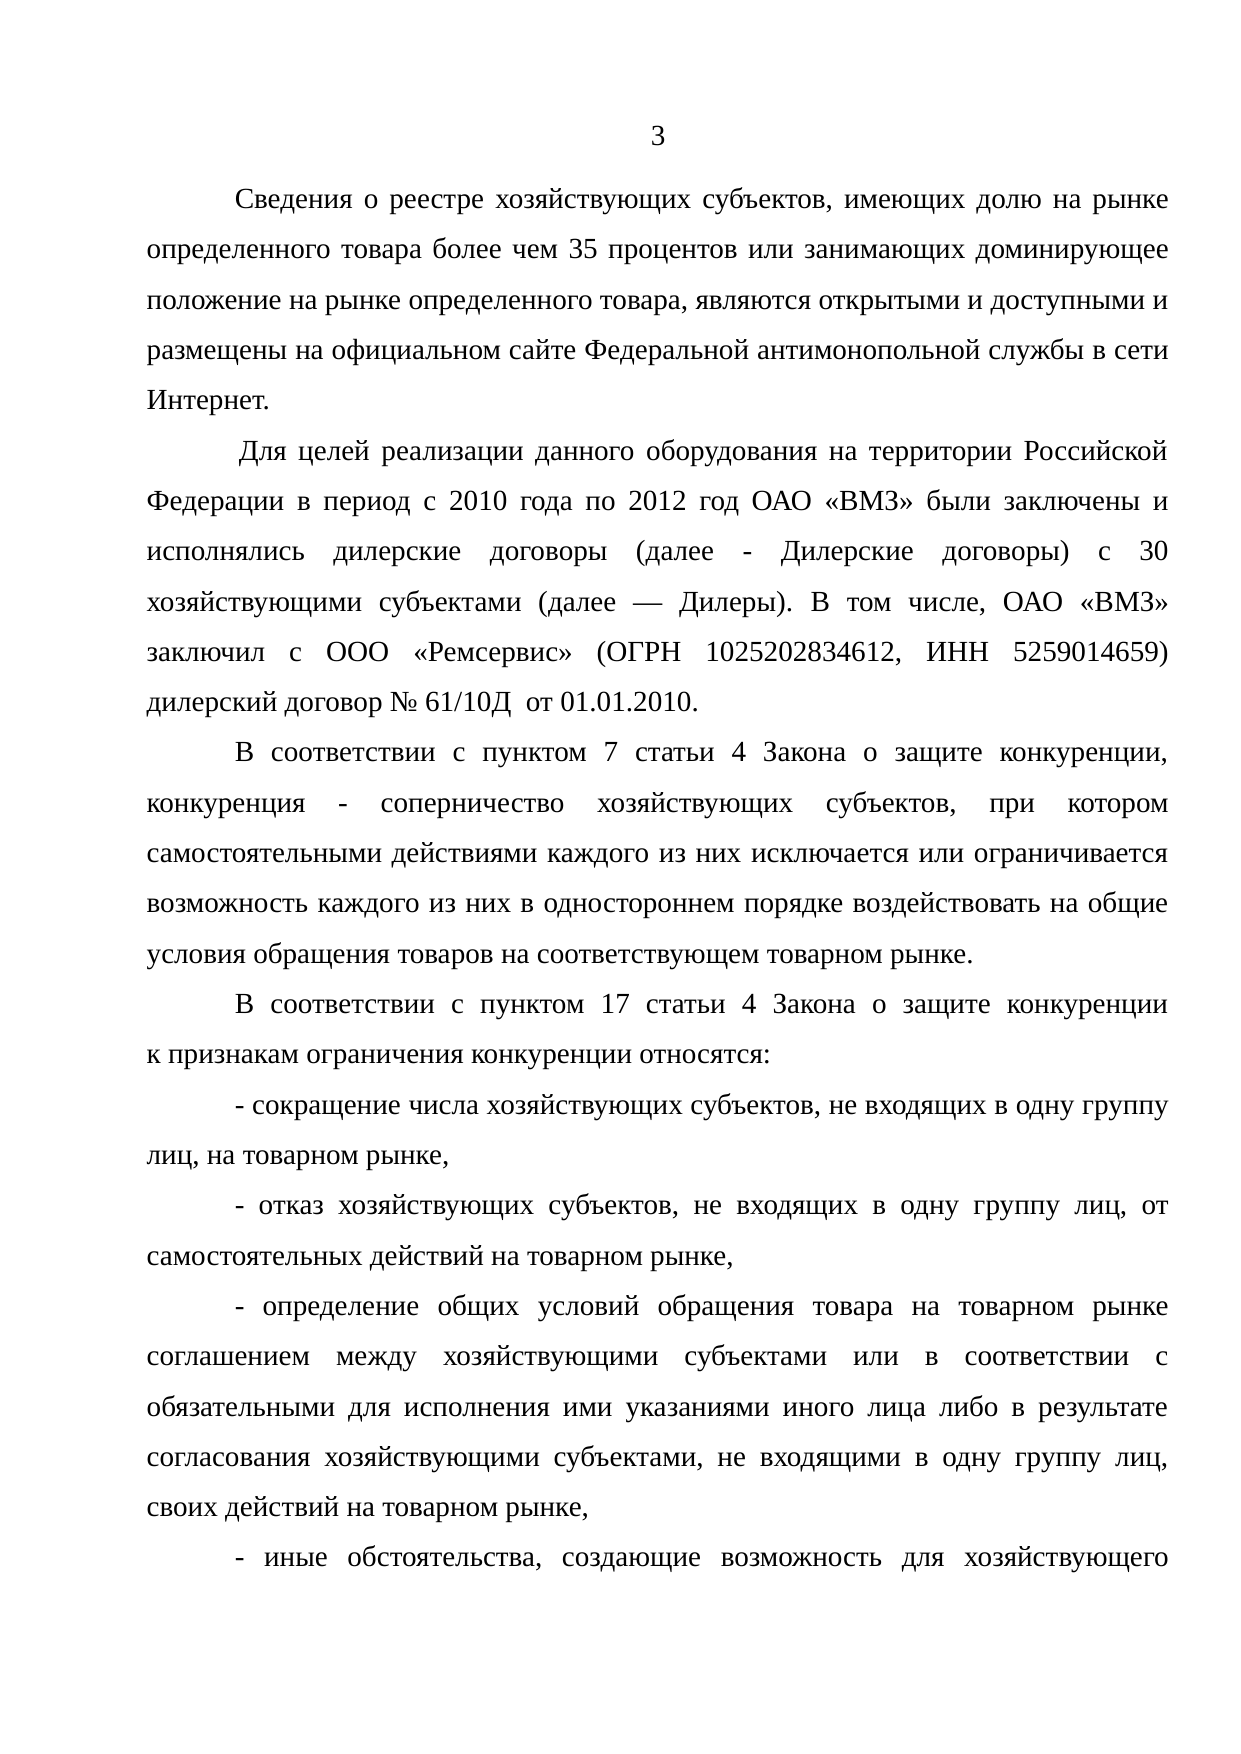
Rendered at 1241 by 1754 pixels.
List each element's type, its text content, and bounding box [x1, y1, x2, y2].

text - сокращение числа хозяйствующих субъектов, не входящих в одну группу лиц, на товарном рынке, [146, 1087, 1169, 1171]
text Для целей реализации данного оборудования на территории Российской Федерации в период с 2010 года по 2012 год ОАО «ВМЗ» были заключены и исполнялись дилерские договоры (далее - Дилерские договоры) с 30 хозяйствующими субъектами (далее — Дилеры). В том числе, ОАО «ВМЗ» заключил с ООО «Ремсервис» (ОГРН 1025202834612, ИНН 5259014659) дилерский договор № 61/10Д от 01.01.2010. [146, 433, 1169, 718]
text В соответствии с пунктом 17 статьи 4 Закона о защите конкуренции к признакам ограничения конкуренции относятся: [146, 986, 1169, 1070]
list Сведения о реестре хозяйствующих субъектов, имеющих долю на рынке определенного товара более чем 35 процентов или занимающих доминирующее положение на рынке определенного товара, являются открытыми и доступными и размещены на официальном сайте Федеральной антимонопольной службы в сети Интернет. [146, 181, 1169, 416]
text - отказ хозяйствующих субъектов, не входящих в одну группу лиц, от самостоятельных действий на товарном рынке, [146, 1187, 1169, 1271]
text - определение общих условий обращения товара на товарном рынке соглашением между хозяйствующими субъектами или в соответствии с обязательными для исполнения ими указаниями иного лица либо в результате согласования хозяйствующими субъектами, не входящими в одну группу лиц, своих действий на товарном рынке, [146, 1288, 1169, 1523]
text - иные обстоятельства, создающие возможность для хозяйствующего [146, 1539, 1169, 1573]
text В соответствии с пунктом 7 статьи 4 Закона о защите конкуренции, конкуренция - соперничество хозяйствующих субъектов, при котором самостоятельными действиями каждого из них исключается или ограничивается возможность каждого из них в одностороннем порядке воздействовать на общие условия обращения товаров на соответствующем товарном рынке. [146, 734, 1169, 969]
